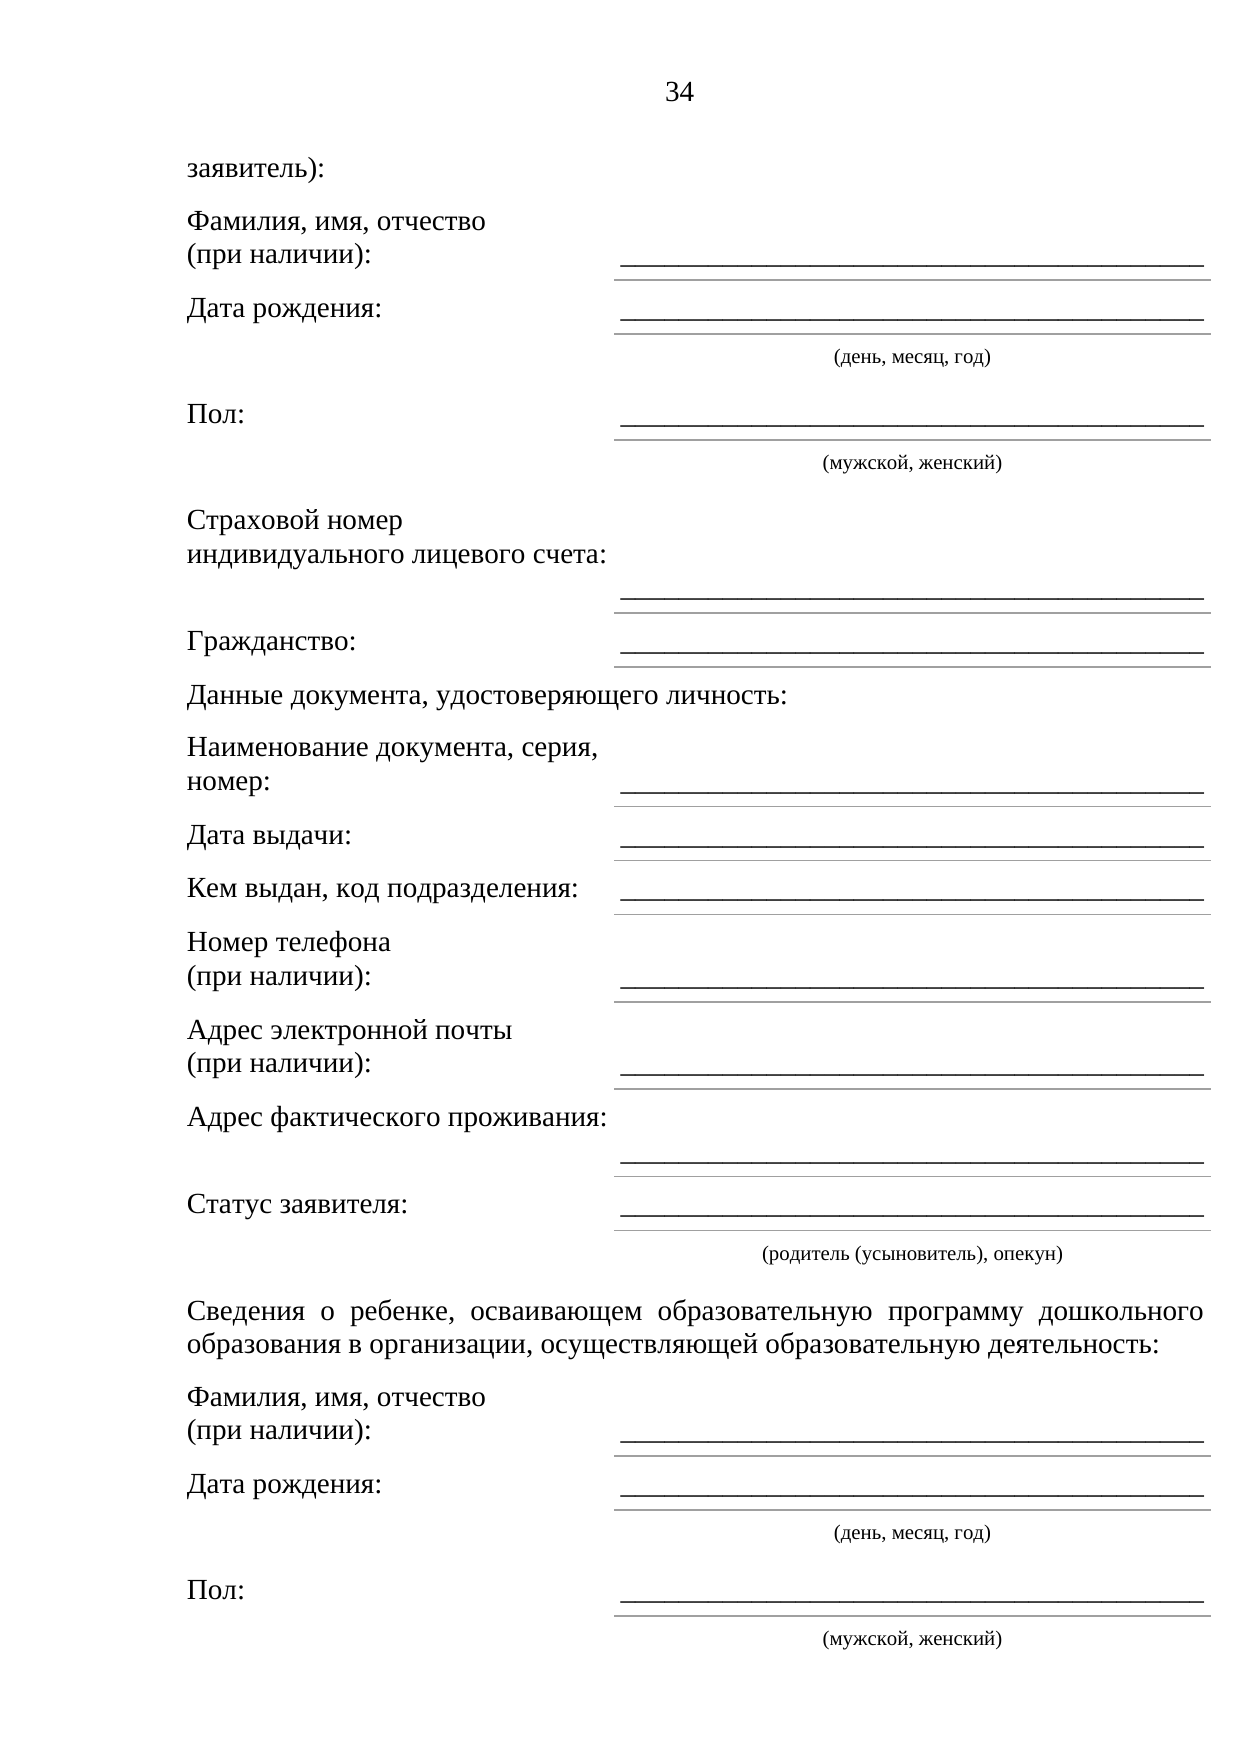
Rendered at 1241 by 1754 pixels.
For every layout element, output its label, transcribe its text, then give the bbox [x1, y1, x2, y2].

table_cell (мужской, женский) [614, 1617, 1211, 1669]
table_cell ________________________________________ [614, 387, 1211, 439]
table_cell Пол: [180, 387, 614, 439]
table_cell Дата рождения: [180, 1455, 614, 1509]
table_cell ________________________________________ [614, 1369, 1211, 1455]
table_cell ________________________________________ [614, 720, 1211, 806]
table_cell ________________________________________ [614, 281, 1211, 333]
table_cell Страховой номер индивидуального лицевого счета: [180, 493, 614, 612]
table_cell Гражданство: [180, 612, 614, 666]
table_cell ________________________________________ [614, 193, 1211, 279]
table_cell ________________________________________ [614, 1563, 1211, 1615]
table_cell ________________________________________ [614, 1177, 1211, 1229]
table_cell [180, 439, 614, 493]
table_cell Статус заявителя: [180, 1176, 614, 1229]
table_cell ________________________________________ [614, 807, 1211, 860]
table_cell Дата выдачи: [180, 806, 614, 860]
table_cell ________________________________________ [614, 1090, 1211, 1176]
table_cell Адрес электронной почты (при наличии): [180, 1001, 614, 1088]
table_cell [180, 1230, 614, 1283]
table_cell Фамилия, имя, отчество (при наличии): [180, 1369, 614, 1455]
table_cell [180, 1509, 614, 1563]
table_cell (родитель (усыновитель), опекун) [614, 1231, 1211, 1283]
table_cell ________________________________________ [614, 1003, 1211, 1088]
table_header заявитель): [180, 141, 1211, 193]
table_cell Адрес фактического проживания: [180, 1088, 614, 1176]
table_cell Дата рождения: [180, 279, 614, 333]
table_cell ________________________________________ [614, 493, 1211, 612]
table_cell ________________________________________ [614, 1457, 1211, 1509]
table_cell [180, 333, 614, 387]
table_cell ________________________________________ [614, 861, 1211, 913]
table_cell Кем выдан, код подразделения: [180, 860, 614, 913]
table_cell Номер телефона (при наличии): [180, 914, 614, 1001]
table_cell (мужской, женский) [614, 441, 1211, 493]
table_cell ________________________________________ [614, 915, 1211, 1001]
table_cell Пол: [180, 1563, 614, 1615]
table_cell (день, месяц, год) [614, 1511, 1211, 1563]
table_cell Сведения о ребенке, осваивающем образовательную программу дошкольного образования в организации, осуществляющей образовательную деятельность: [180, 1284, 1211, 1369]
table_cell ________________________________________ [614, 614, 1211, 666]
table_cell (день, месяц, год) [614, 335, 1211, 387]
table_cell Данные документа, удостоверяющего личность: [180, 666, 1211, 720]
table_cell Наименование документа, серия, номер: [180, 720, 614, 806]
table_cell Фамилия, имя, отчество (при наличии): [180, 193, 614, 279]
table_cell [180, 1615, 614, 1669]
